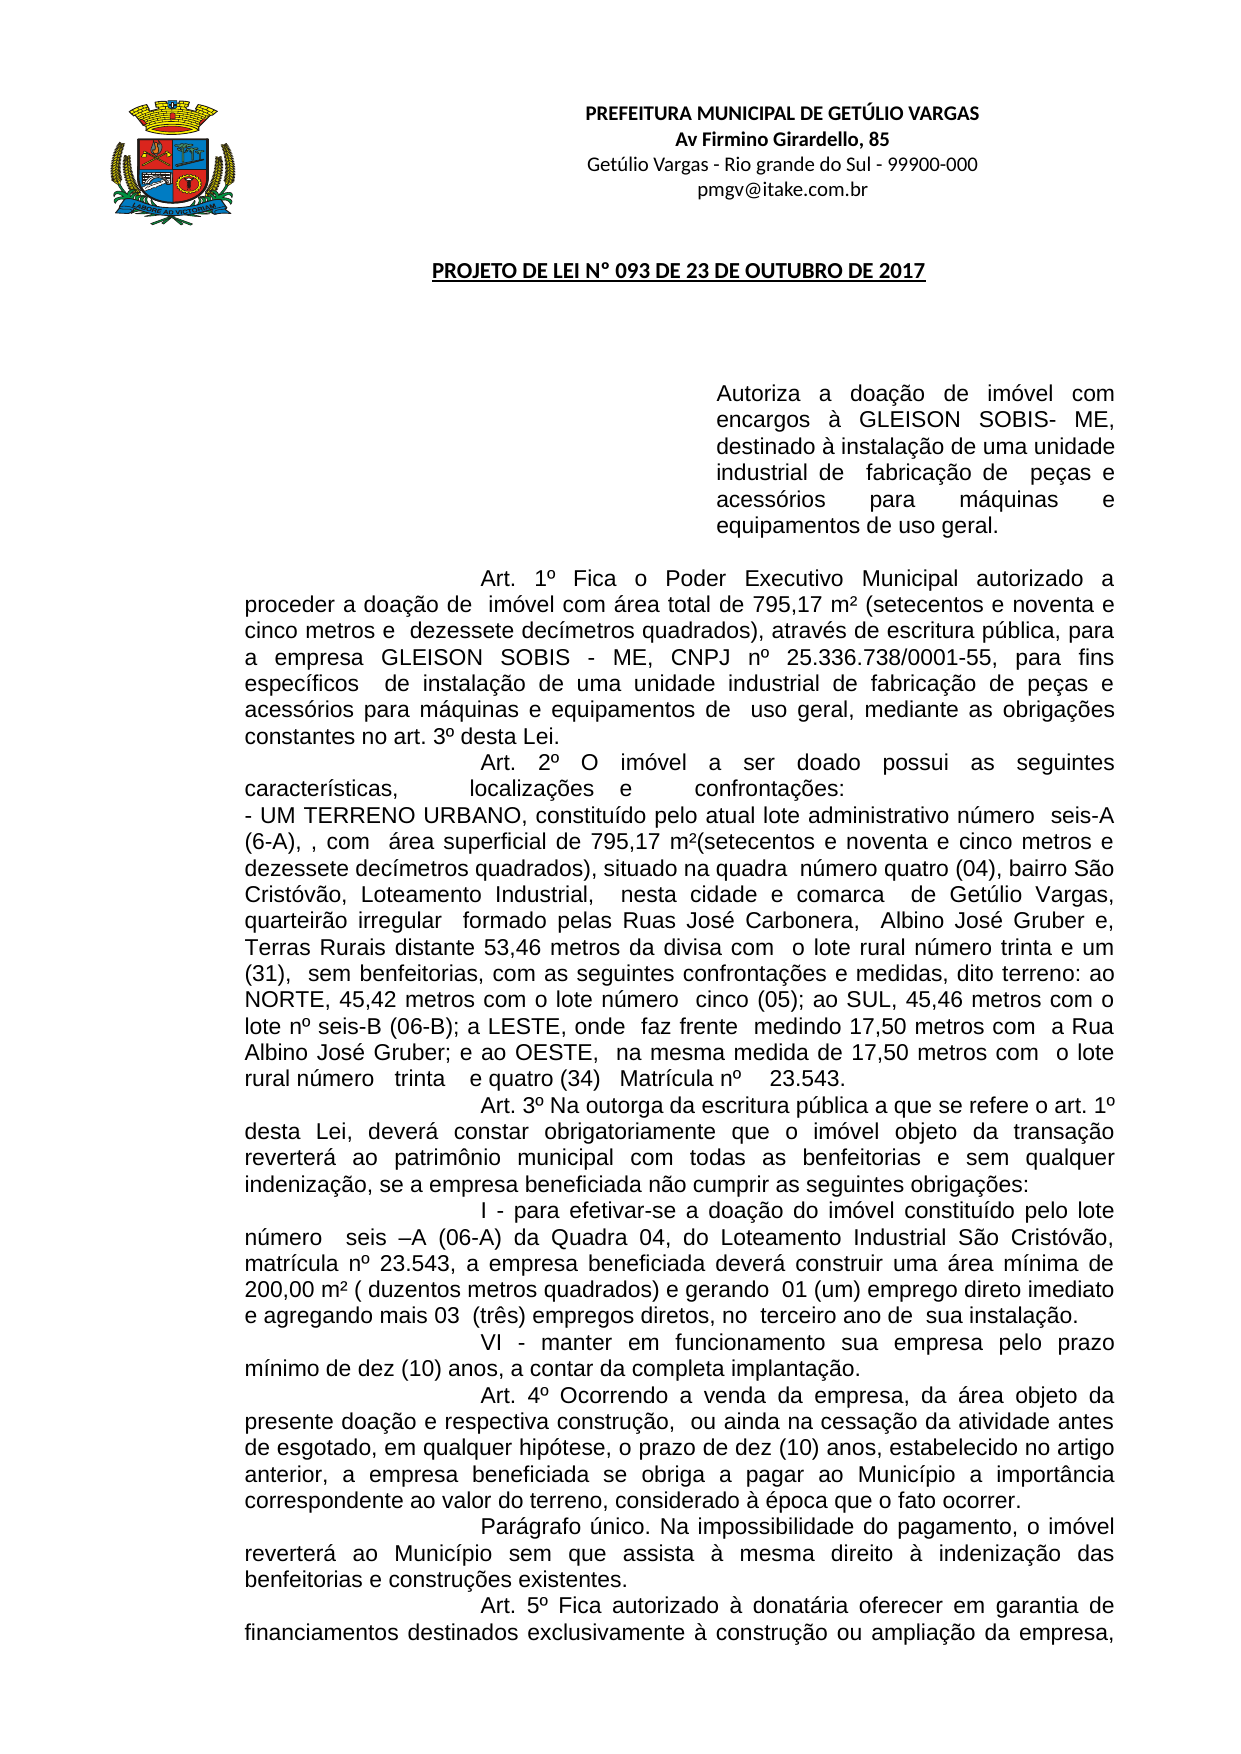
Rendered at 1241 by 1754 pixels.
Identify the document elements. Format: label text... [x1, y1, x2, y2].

text Art. 2º O imóvel a ser doado possui as seguintes características, localizações e confrontações: - UM TERRENO URBANO, constituído pelo atual lote administrativo número seis-A (6-A), , com área superficial de 795,17 m²(setecentos e noventa e cinco metros e dezessete decímetros quadrados), situado na quadra número quatro (04), bairro São Cristóvão, Loteamento Industrial, nesta cidade e comarca de Getúlio Vargas, quarteirão irregular formado pelas Ruas José Carbonera, Albino José Gruber e, Terras Rurais distante 53,46 metros da divisa com o lote rural número trinta e um (31), sem benfeitorias, com as seguintes confrontações e medidas, dito terreno: ao NORTE, 45,42 metros com o lote número cinco (05); ao SUL, 45,46 metros com o lote nº seis-B (06-B); a LESTE, onde faz frente medindo 17,50 metros com a Rua Albino José Gruber; e ao OESTE, na mesma medida de 17,50 metros com o lote rural número trinta e quatro (34) Matrícula nº 23.543. [244, 749, 1115, 1092]
text Art. 5º Fica autorizado à donatária oferecer em garantia de financiamentos destinados exclusivamente à construção ou ampliação da empresa, [244, 1592, 1115, 1645]
text PROJETO DE LEI Nº 093 DE 23 DE OUTUBRO DE 2017 [242, 256, 1115, 284]
text Parágrafo único. Na impossibilidade do pagamento, o imóvel reverterá ao Município sem que assista à mesma direito à indenização das benfeitorias e construções existentes. [244, 1513, 1115, 1592]
text I - para efetivar-se a doação do imóvel constituído pelo lote número seis –A (06-A) da Quadra 04, do Loteamento Industrial São Cristóvão, matrícula nº 23.543, a empresa beneficiada deverá construir uma área mínima de 200,00 m² ( duzentos metros quadrados) e gerando 01 (um) emprego direto imediato e agregando mais 03 (três) empregos diretos, no terceiro ano de sua instalação. [244, 1197, 1115, 1329]
text Art. 3º Na outorga da escritura pública a que se refere o art. 1º desta Lei, deverá constar obrigatoriamente que o imóvel objeto da transação reverterá ao patrimônio municipal com todas as benfeitorias e sem qualquer indenização, se a empresa beneficiada não cumprir as seguintes obrigações: [244, 1092, 1115, 1197]
text Art. 4º Ocorrendo a venda da empresa, da área objeto da presente doação e respectiva construção, ou ainda na cessação da atividade antes de esgotado, em qualquer hipótese, o prazo de dez (10) anos, estabelecido no artigo anterior, a empresa beneficiada se obriga a pagar ao Município a importância correspondente ao valor do terreno, considerado à época que o fato ocorrer. [244, 1382, 1115, 1513]
text Art. 1º Fica o Poder Executivo Municipal autorizado a proceder a doação de imóvel com área total de 795,17 m² (setecentos e noventa e cinco metros e dezessete decímetros quadrados), através de escritura pública, para a empresa GLEISON SOBIS - ME, CNPJ nº 25.336.738/0001-55, para fins específicos de instalação de uma unidade industrial de fabricação de peças e acessórios para máquinas e equipamentos de uso geral, mediante as obrigações constantes no art. 3º desta Lei. [244, 564, 1115, 749]
text VI - manter em funcionamento sua empresa pelo prazo mínimo de dez (10) anos, a contar da completa implantação. [244, 1329, 1115, 1382]
text Autoriza a doação de imóvel com encargos à GLEISON SOBIS- ME, destinado à instalação de uma unidade industrial de fabricação de peças e acessórios para máquinas e equipamentos de uso geral. [716, 380, 1115, 538]
